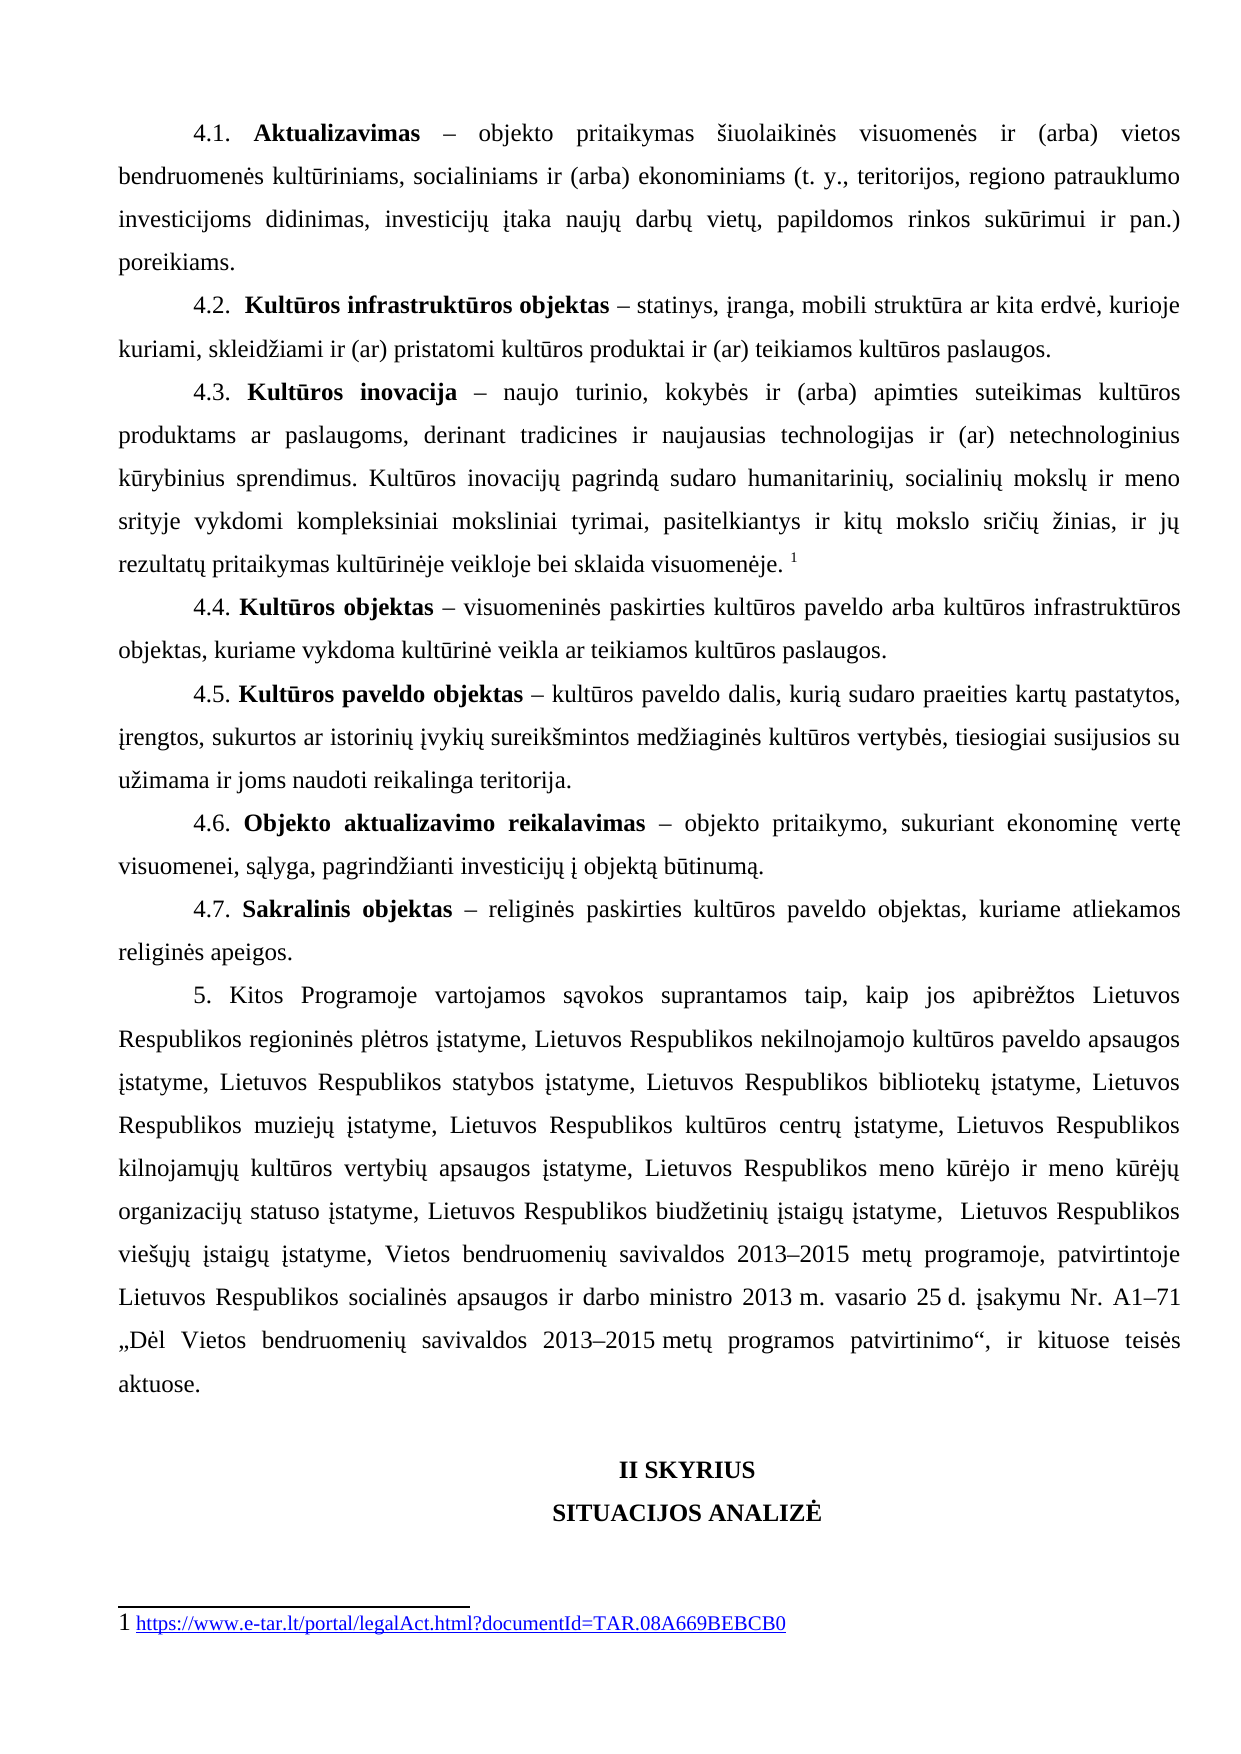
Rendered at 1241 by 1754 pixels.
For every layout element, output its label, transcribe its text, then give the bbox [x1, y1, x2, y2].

text 4.6. Objekto aktualizavimo reikalavimas – objekto pritaikymo, sukuriant ekonominę vertę visuomenei, sąlyga, pagrindžianti investicijų į objektą būtinumą. [118, 808, 1181, 880]
text 4.3. Kultūros inovacija – naujo turinio, kokybės ir (arba) apimties suteikimas kultūros produktams ar paslaugoms, derinant tradicines ir naujausias technologijas ir (ar) netechnologinius kūrybinius sprendimus. Kultūros inovacijų pagrindą sudaro humanitarinių, socialinių mokslų ir meno srityje vykdomi kompleksiniai moksliniai tyrimai, pasitelkiantys ir kitų mokslo sričių žinias, ir jų rezultatų pritaikymas kultūrinėje veikloje bei sklaida visuomenėje. [118, 377, 1181, 578]
text 4.4. Kultūros objektas – visuomeninės paskirties kultūros paveldo arba kultūros infrastruktūros objektas, kuriame vykdoma kultūrinė veikla ar teikiamos kultūros paslaugos. [118, 592, 1181, 664]
text 5. Kitos Programoje vartojamos sąvokos suprantamos taip, kaip jos apibrėžtos Lietuvos Respublikos regioninės plėtros įstatyme, Lietuvos Respublikos nekilnojamojo kultūros paveldo apsaugos įstatyme, Lietuvos Respublikos statybos įstatyme, Lietuvos Respublikos bibliotekų įstatyme, Lietuvos Respublikos muziejų įstatyme, Lietuvos Respublikos kultūros centrų įstatyme, Lietuvos Respublikos kilnojamųjų kultūros vertybių apsaugos įstatyme, Lietuvos Respublikos meno kūrėjo ir meno kūrėjų organizacijų statuso įstatyme, Lietuvos Respublikos biudžetinių įstaigų įstatyme, Lietuvos Respublikos viešųjų įstaigų įstatyme, Vietos bendruomenių savivaldos 2013–2015 metų programoje, patvirtintoje Lietuvos Respublikos socialinės apsaugos ir darbo ministro 2013 m. vasario 25 d. įsakymu Nr. A1–71 „Dėl Vietos bendruomenių savivaldos 2013–2015 metų programos patvirtinimo“, ir kituose teisės aktuose. [118, 981, 1181, 1397]
text https://www.e-tar.lt/portal/legalAct.html?documentId=TAR.08A669BEBCB0 [118, 1607, 1181, 1636]
text SITUACIJOS ANALIZĖ [118, 1498, 1181, 1527]
text II SKYRIUS [118, 1455, 1181, 1484]
text 4.2. Kultūros infrastruktūros objektas – statinys, įranga, mobili struktūra ar kita erdvė, kurioje kuriami, skleidžiami ir (ar) pristatomi kultūros produktai ir (ar) teikiamos kultūros paslaugos. [118, 291, 1181, 362]
text 4.7. Sakralinis objektas – religinės paskirties kultūros paveldo objektas, kuriame atliekamos religinės apeigos. [118, 894, 1181, 966]
text 4.5. Kultūros paveldo objektas – kultūros paveldo dalis, kurią sudaro praeities kartų pastatytos, įrengtos, sukurtos ar istorinių įvykių sureikšmintos medžiaginės kultūros vertybės, tiesiogiai susijusios su užimama ir joms naudoti reikalinga teritorija. [118, 679, 1181, 794]
text 4.1. Aktualizavimas – objekto pritaikymas šiuolaikinės visuomenės ir (arba) vietos bendruomenės kultūriniams, socialiniams ir (arba) ekonominiams (t. y., teritorijos, regiono patrauklumo investicijoms didinimas, investicijų įtaka naujų darbų vietų, papildomos rinkos sukūrimui ir pan.) poreikiams. [118, 118, 1181, 276]
